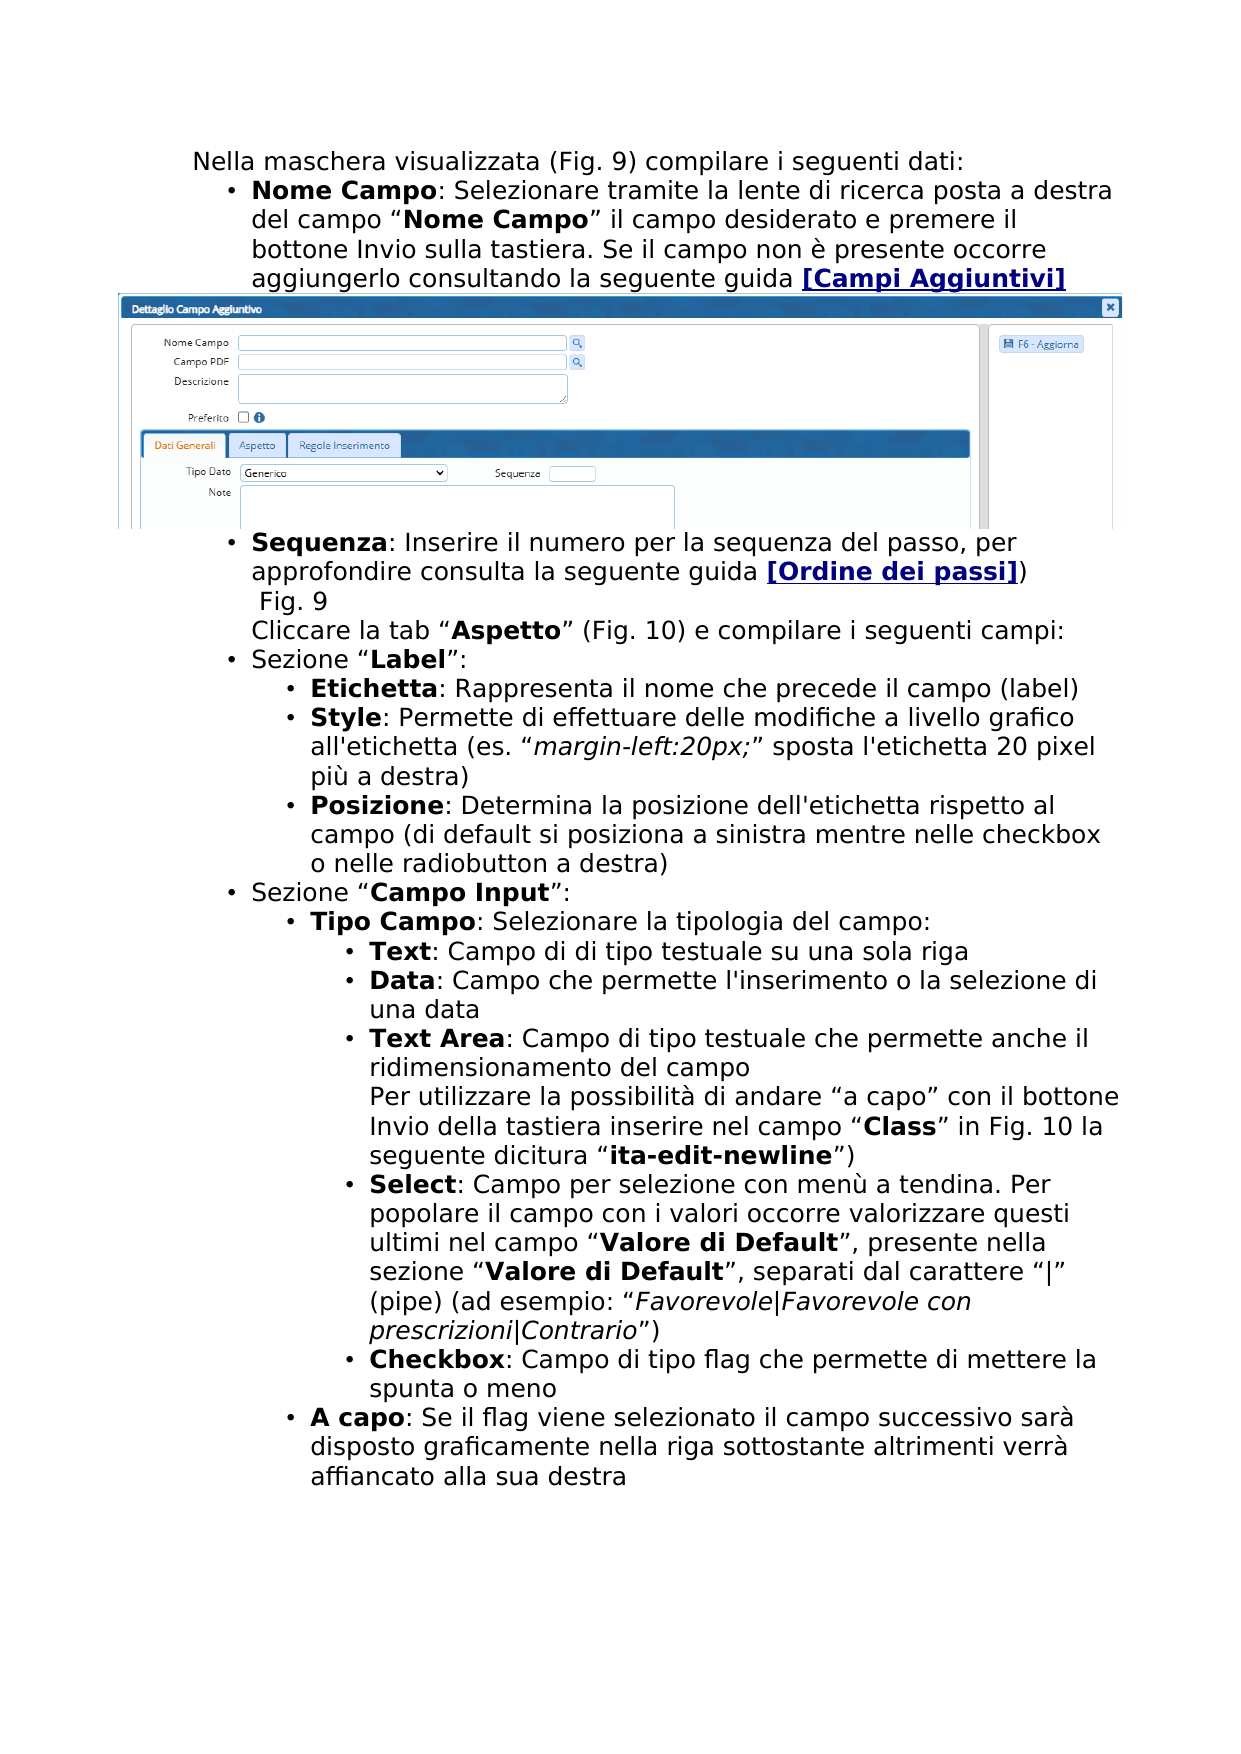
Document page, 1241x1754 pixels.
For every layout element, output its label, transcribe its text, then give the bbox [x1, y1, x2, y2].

list Nella maschera visualizzata (Fig. 9) compilare i seguenti dati: [177, 118, 1122, 176]
list Checkbox: Campo di tipo flag che permette di mettere la spunta o meno [354, 1345, 1122, 1403]
list Text Area: Campo di tipo testuale che permette anche il ridimensionamento del campo Per utilizzare la possibilità di andare “a capo” con il bottone Invio della tastiera inserire nel campo “Class” in Fig. 10 la seguente dicitura “ita-edit-newline”) [354, 1024, 1122, 1170]
list Etichetta: Rappresenta il nome che precede il campo (label) [295, 674, 1122, 703]
list Tipo Campo: Selezionare la tipologia del campo: [295, 908, 1122, 937]
list Sequenza: Inserire il numero per la sequenza del passo, per approfondire consulta la seguente guida [Ordine dei passi]) Fig. 9 Cliccare la tab “Aspetto” (Fig. 10) e compilare i seguenti campi: [236, 529, 1122, 645]
list Sezione “Campo Input”: [236, 878, 1122, 908]
list A capo: Se il flag viene selezionato il campo successivo sarà disposto graficamente nella riga sottostante altrimenti verrà affiancato alla sua destra [295, 1403, 1122, 1491]
list Select: Campo per selezione con menù a tendina. Per popolare il campo con i valori occorre valorizzare questi ultimi nel campo “Valore di Default”, presente nella sezione “Valore di Default”, separati dal carattere “|” (pipe) (ad esempio: “Favorevole|Favorevole con prescrizioni|Contrario”) [354, 1170, 1122, 1345]
list Nome Campo: Selezionare tramite la lente di ricerca posta a destra del campo “Nome Campo” il campo desiderato e premere il bottone Invio sulla tastiera. Se il campo non è presente occorre aggiungerlo consultando la seguente guida [Campi Aggiuntivi] [236, 176, 1122, 293]
list Posizione: Determina la posizione dell'etichetta rispetto al campo (di default si posiziona a sinistra mentre nelle checkbox o nelle radiobutton a destra) [295, 791, 1122, 878]
picture [118, 293, 1123, 529]
list Text: Campo di di tipo testuale su una sola riga [354, 937, 1122, 966]
list Sezione “Label”: [236, 645, 1122, 674]
list Style: Permette di effettuare delle modifiche a livello grafico all'etichetta (es. “margin-left:20px;” sposta l'etichetta 20 pixel più a destra) [295, 703, 1122, 791]
list Data: Campo che permette l'inserimento o la selezione di una data [354, 966, 1122, 1024]
